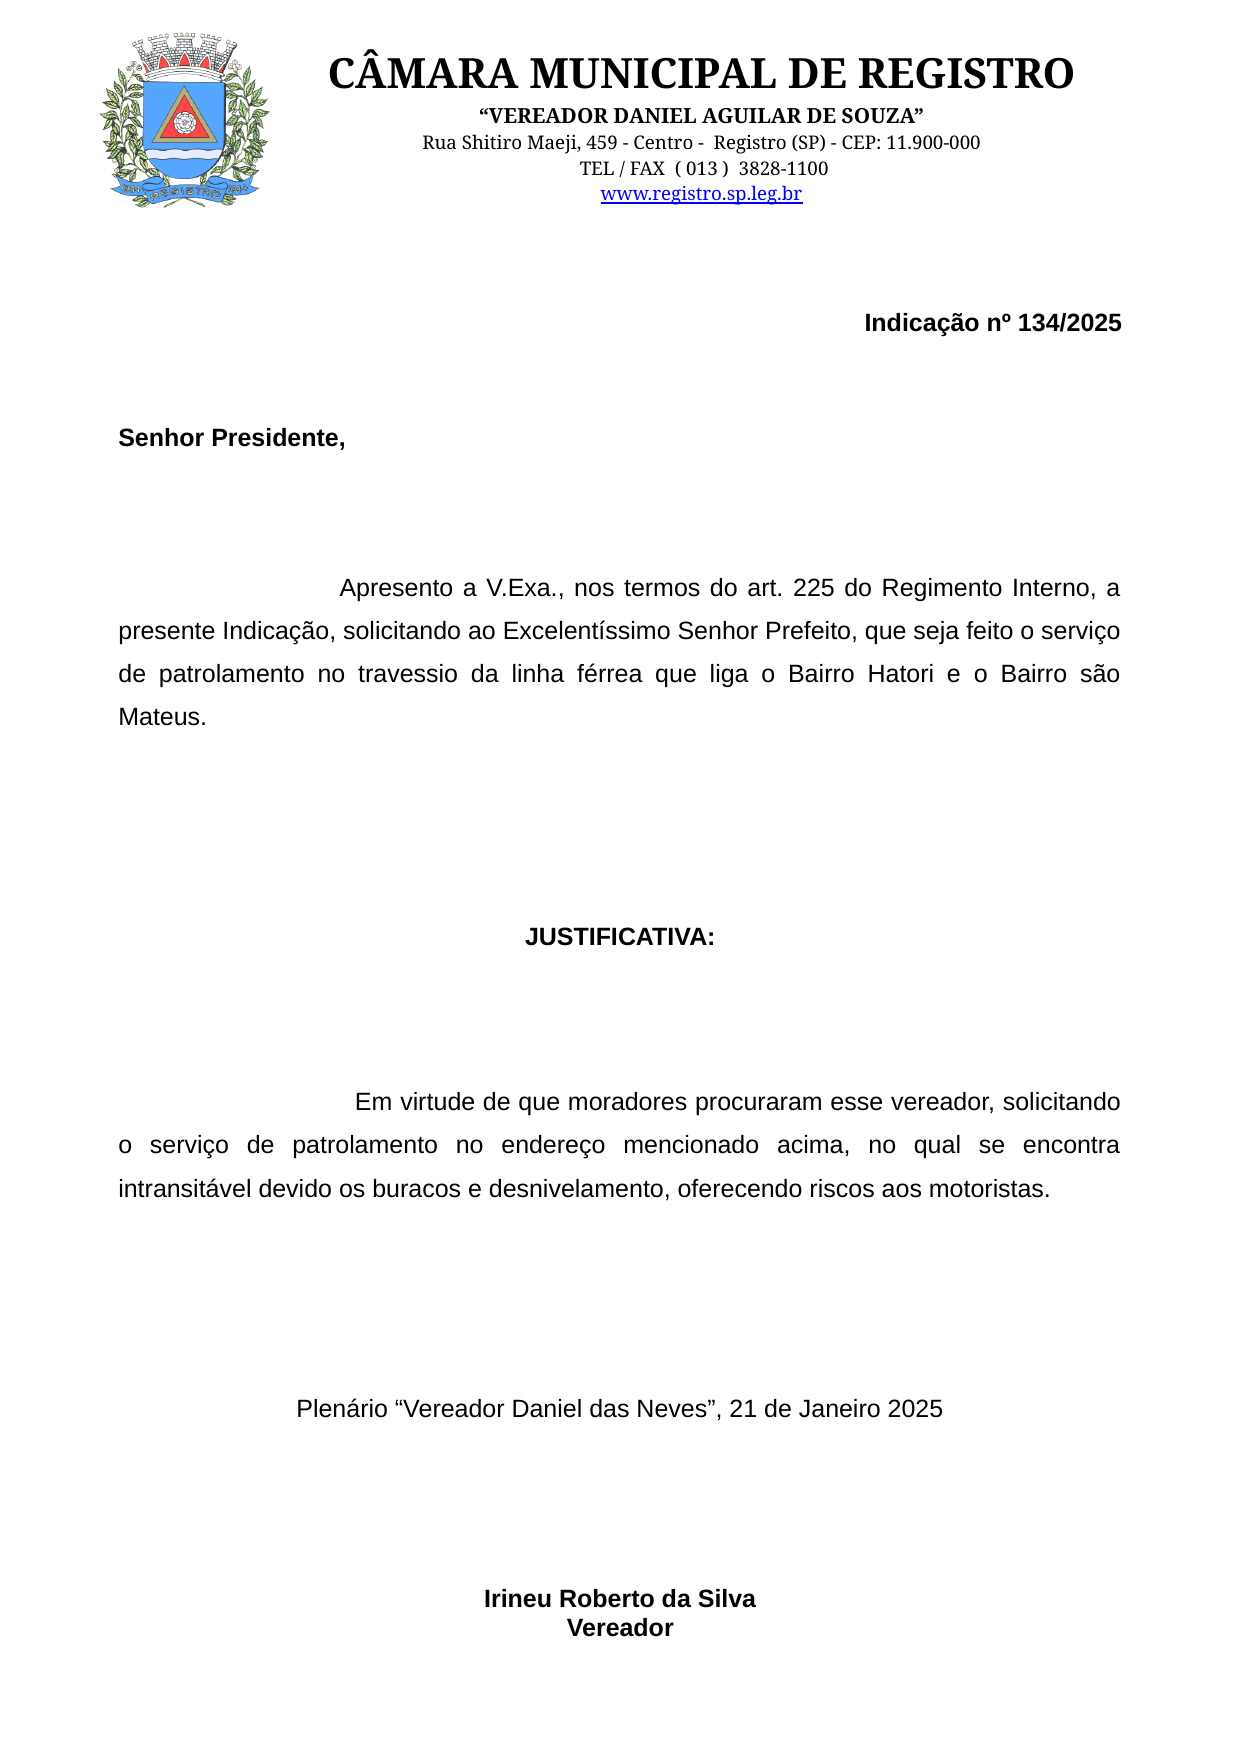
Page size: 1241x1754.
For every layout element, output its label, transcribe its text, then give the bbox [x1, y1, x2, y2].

text Plenário “Vereador Daniel das Neves”, 21 de Janeiro 2025 [118, 1393, 1122, 1422]
text Vereador [118, 1613, 1122, 1641]
text Em virtude de que moradores procuraram esse vereador, solicitando o serviço de patrolamento no endereço mencionado acima, no qual se encontra intransitável devido os buracos e desnivelamento, oferecendo riscos aos motoristas. [118, 1087, 1122, 1202]
text JUSTIFICATIVA: [118, 922, 1122, 951]
text Senhor Presidente, [118, 423, 1122, 452]
text Irineu Roberto da Silva [118, 1584, 1122, 1613]
text Indicação nº 134/2025 [118, 308, 1122, 337]
text Apresento a V.Exa., nos termos do art. 225 do Regimento Interno, a presente Indicação, solicitando ao Excelentíssimo Senhor Prefeito, que seja feito o serviço de patrolamento no travessio da linha férrea que liga o Bairro Hatori e o Bairro são Mateus. [118, 573, 1122, 731]
